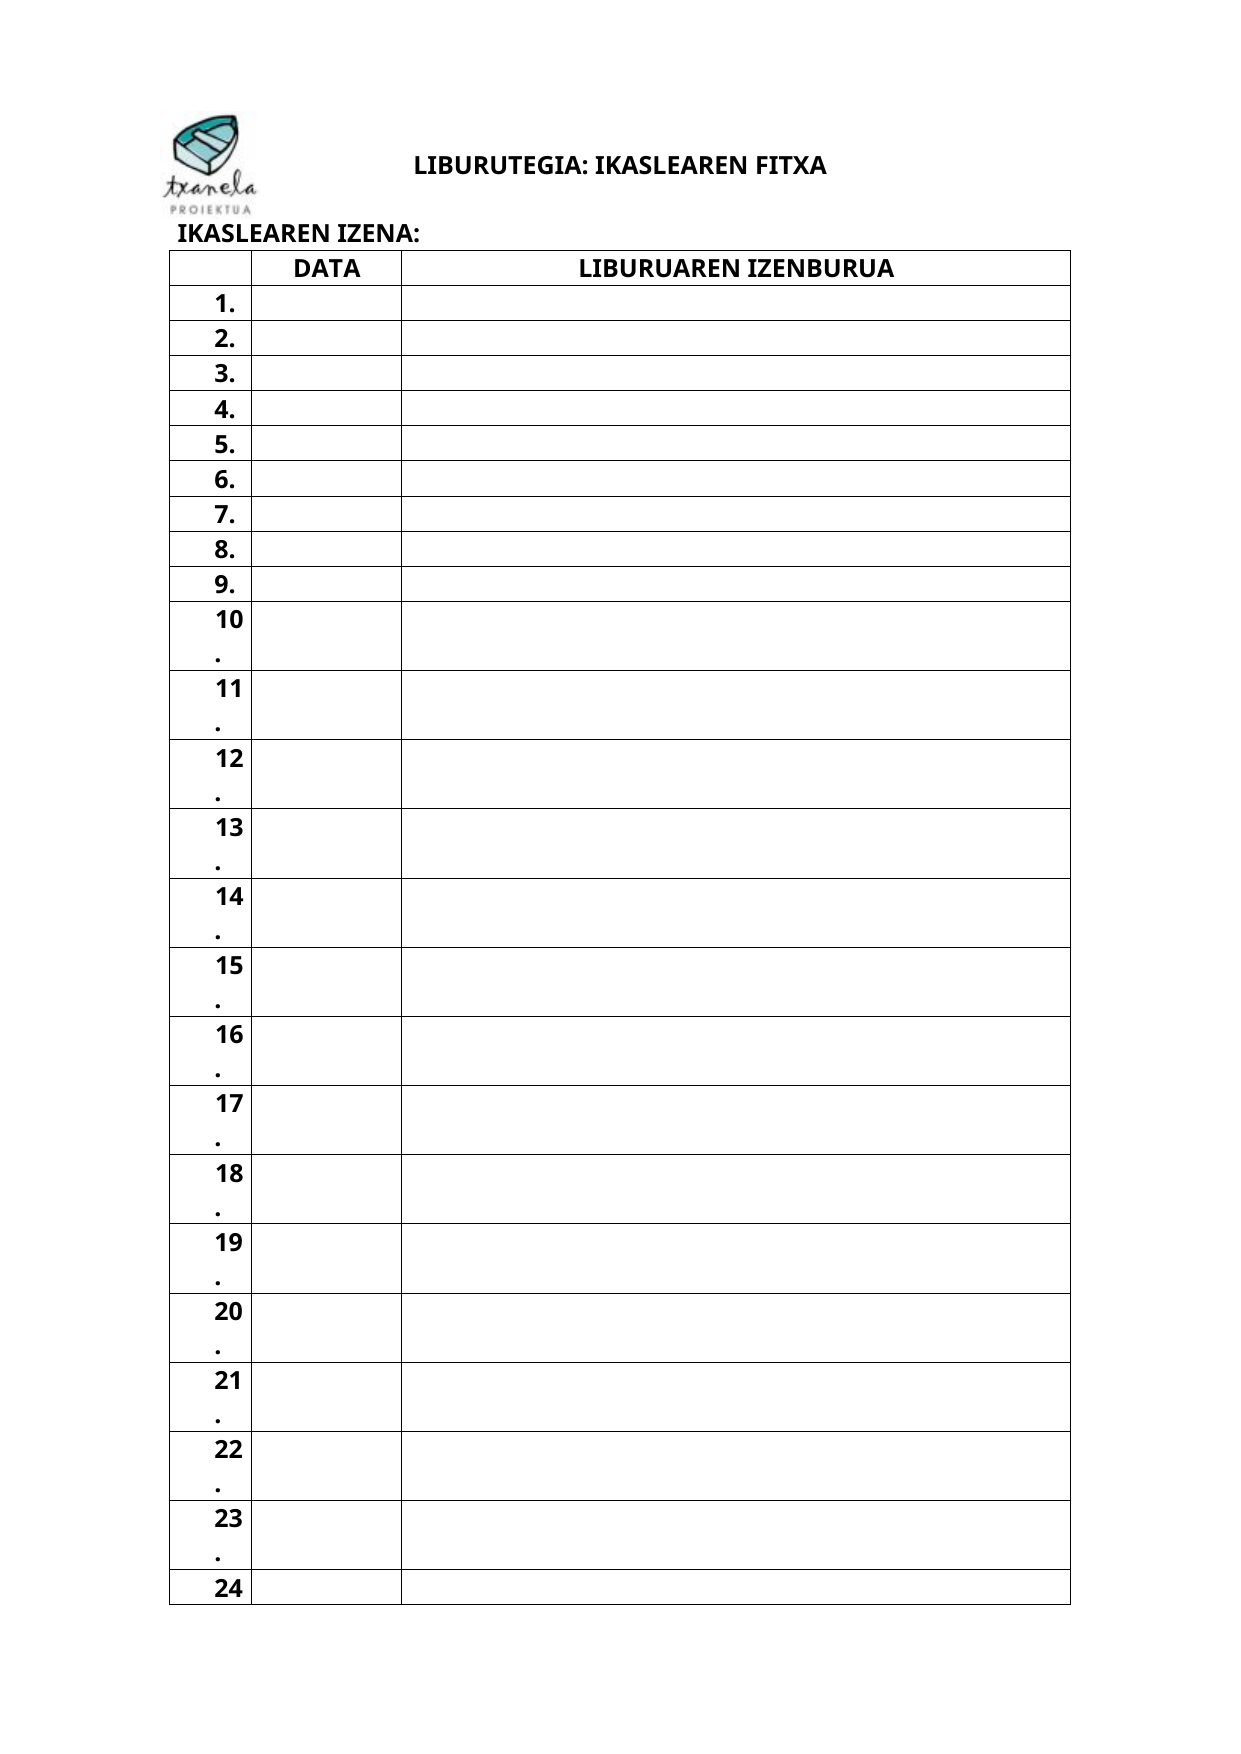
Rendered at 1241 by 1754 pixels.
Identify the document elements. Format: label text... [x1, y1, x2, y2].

table_cell [170, 1017, 251, 1085]
table_cell [252, 671, 401, 739]
table_cell [402, 1501, 1070, 1569]
table_cell [170, 740, 251, 808]
table_cell [252, 567, 401, 601]
table_cell [252, 948, 401, 1016]
table_cell [170, 948, 251, 1016]
table_cell [252, 602, 401, 670]
table_cell [170, 1570, 251, 1604]
table_cell [252, 1224, 401, 1292]
table_cell [170, 321, 251, 355]
table_cell [402, 1224, 1070, 1292]
table_cell [170, 1432, 251, 1500]
table_cell [170, 1501, 251, 1569]
table_cell [170, 286, 251, 320]
table_cell [252, 356, 401, 390]
table_cell [252, 391, 401, 425]
table_cell [402, 879, 1070, 947]
table_cell [402, 391, 1070, 425]
table_cell [402, 809, 1070, 877]
table_cell [402, 497, 1070, 531]
table_cell [170, 1155, 251, 1223]
table_cell [402, 321, 1070, 355]
table_header LIBURUAREN IZENBURUA [402, 251, 1070, 285]
table_cell [170, 879, 251, 947]
table_cell [170, 426, 251, 460]
table_cell [252, 461, 401, 496]
table_cell [402, 426, 1070, 460]
table_cell [402, 461, 1070, 496]
table_cell [170, 671, 251, 739]
table_cell [170, 391, 251, 425]
table_cell [402, 1294, 1070, 1362]
table_cell [402, 1017, 1070, 1085]
table_cell [170, 1224, 251, 1292]
table_cell [402, 740, 1070, 808]
table_cell [252, 1086, 401, 1154]
table_cell [252, 740, 401, 808]
title LIBURUTEGIA: IKASLEAREN FITXA [158, 110, 1063, 220]
table_cell [252, 1363, 401, 1431]
table_cell [402, 1155, 1070, 1223]
table_cell [252, 879, 401, 947]
table_cell [252, 1501, 401, 1569]
table_cell [252, 286, 401, 320]
table_cell [170, 567, 251, 601]
table_cell [252, 809, 401, 877]
table_cell [402, 948, 1070, 1016]
table_cell [402, 532, 1070, 566]
table_cell [170, 497, 251, 531]
table_cell [252, 426, 401, 460]
picture [160, 111, 261, 219]
table_cell [252, 1432, 401, 1500]
table_cell [170, 356, 251, 390]
table_cell [252, 1570, 401, 1604]
table_cell [252, 1017, 401, 1085]
table_cell [402, 356, 1070, 390]
table_cell [252, 532, 401, 566]
table_cell [252, 1294, 401, 1362]
table_cell [252, 1155, 401, 1223]
table_cell [170, 532, 251, 566]
table_cell [170, 602, 251, 670]
table_cell [402, 1363, 1070, 1431]
table_cell [402, 1570, 1070, 1604]
table_cell [170, 809, 251, 877]
table_cell [402, 1432, 1070, 1500]
table_cell [402, 671, 1070, 739]
table_cell [170, 1294, 251, 1362]
table_cell [402, 1086, 1070, 1154]
table_header [170, 251, 251, 285]
table_cell [402, 286, 1070, 320]
table_cell [170, 1086, 251, 1154]
table_header DATA [252, 251, 401, 285]
table_cell [252, 497, 401, 531]
text IKASLEAREN IZENA: [177, 216, 1063, 250]
table_cell [170, 461, 251, 496]
table_cell [402, 567, 1070, 601]
table_cell [402, 602, 1070, 670]
table_cell [252, 321, 401, 355]
table_cell [170, 1363, 251, 1431]
